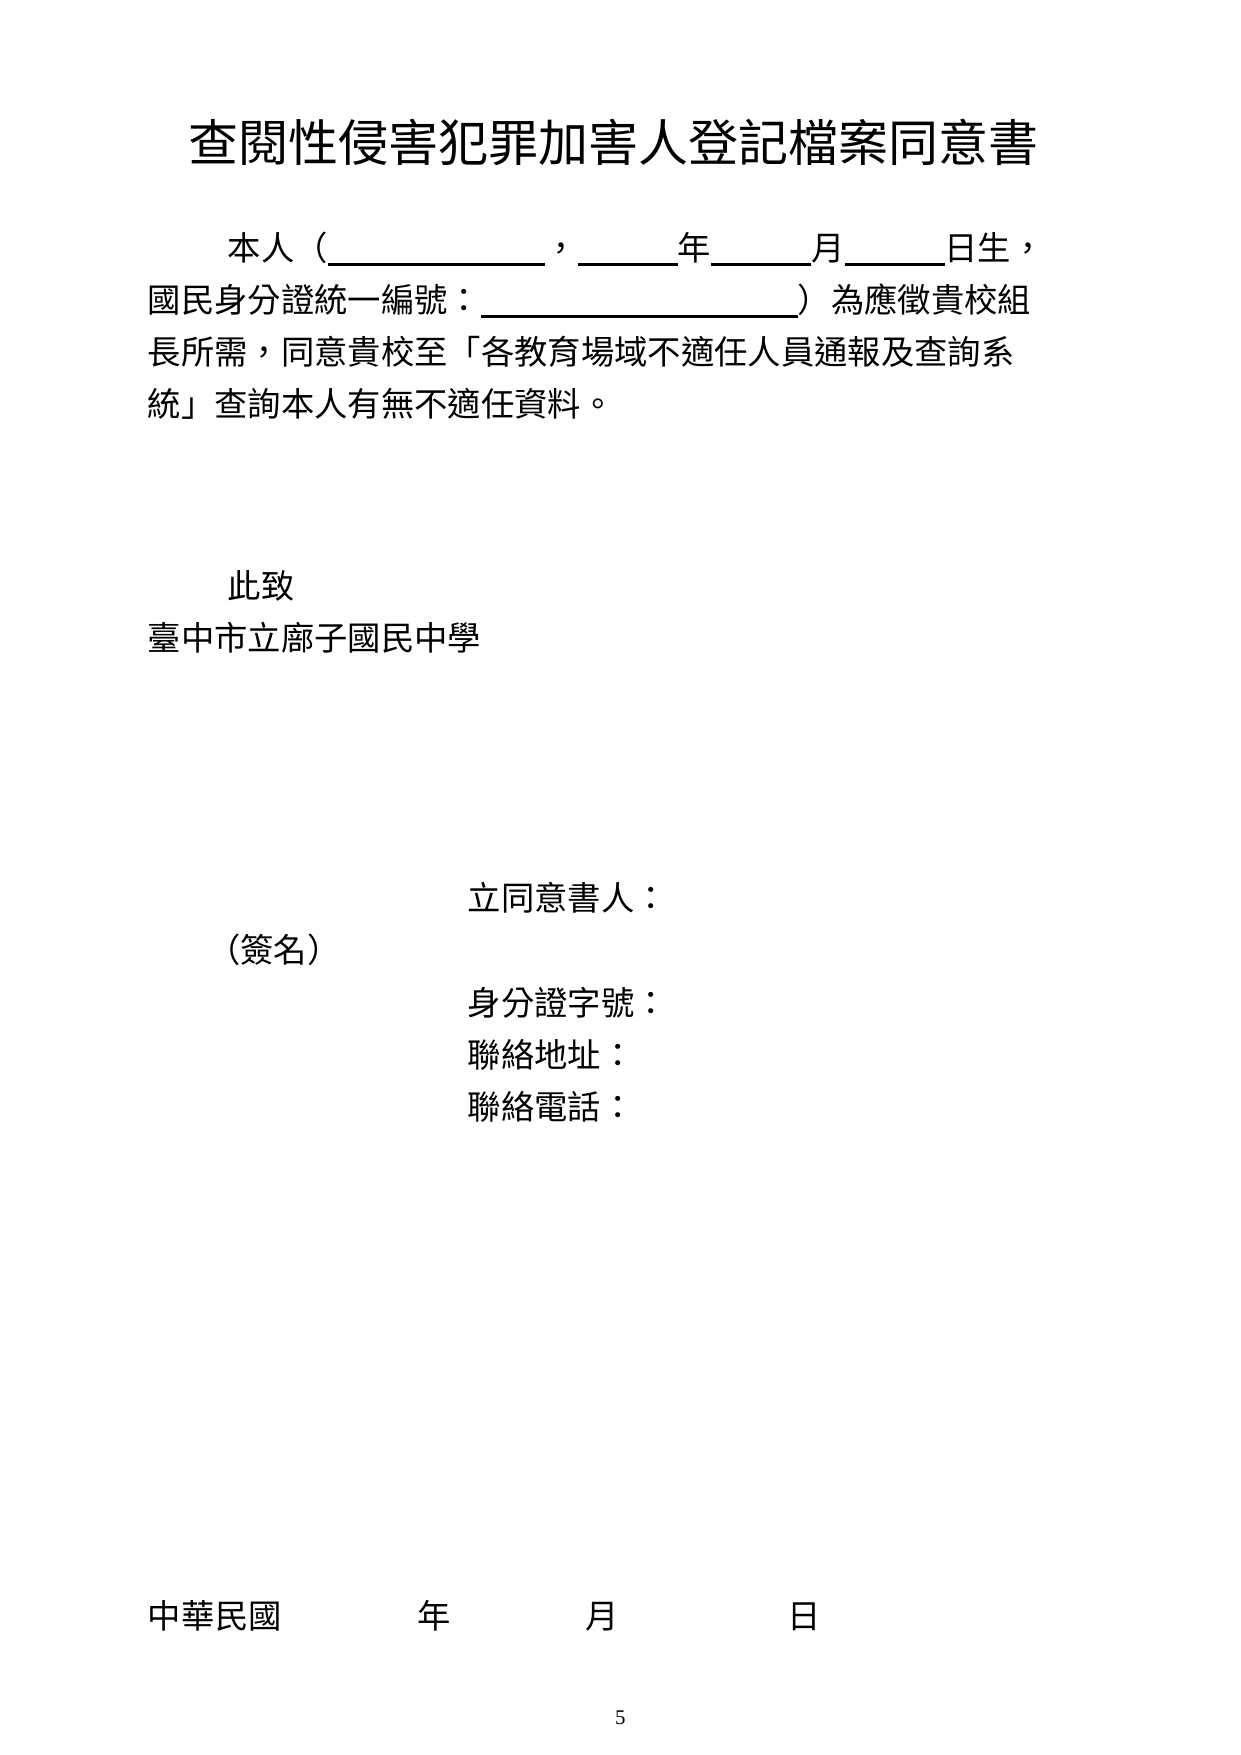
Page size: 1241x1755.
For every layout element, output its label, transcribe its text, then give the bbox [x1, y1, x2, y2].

text 身分證字號： [148, 973, 1053, 1025]
text 中華民國 年 月 日 [148, 1590, 1063, 1638]
text 臺中市立廍子國民中學 [148, 609, 1053, 661]
text 聯絡地址： [148, 1025, 1053, 1077]
text 立同意書人： （簽名） [148, 869, 1053, 973]
text 查閱性侵害犯罪加害人登記檔案同意書 [148, 103, 1079, 176]
text 聯絡電話： [148, 1077, 1053, 1129]
text 本人（ ， 年 月 日生，國民身分證統一編號： ）為應徵貴校組長所需，同意貴校至「各教育場域不適任人員通報及查詢系統」查詢本人有無不適任資料。 [148, 219, 1053, 427]
text 此致 [148, 557, 1053, 609]
